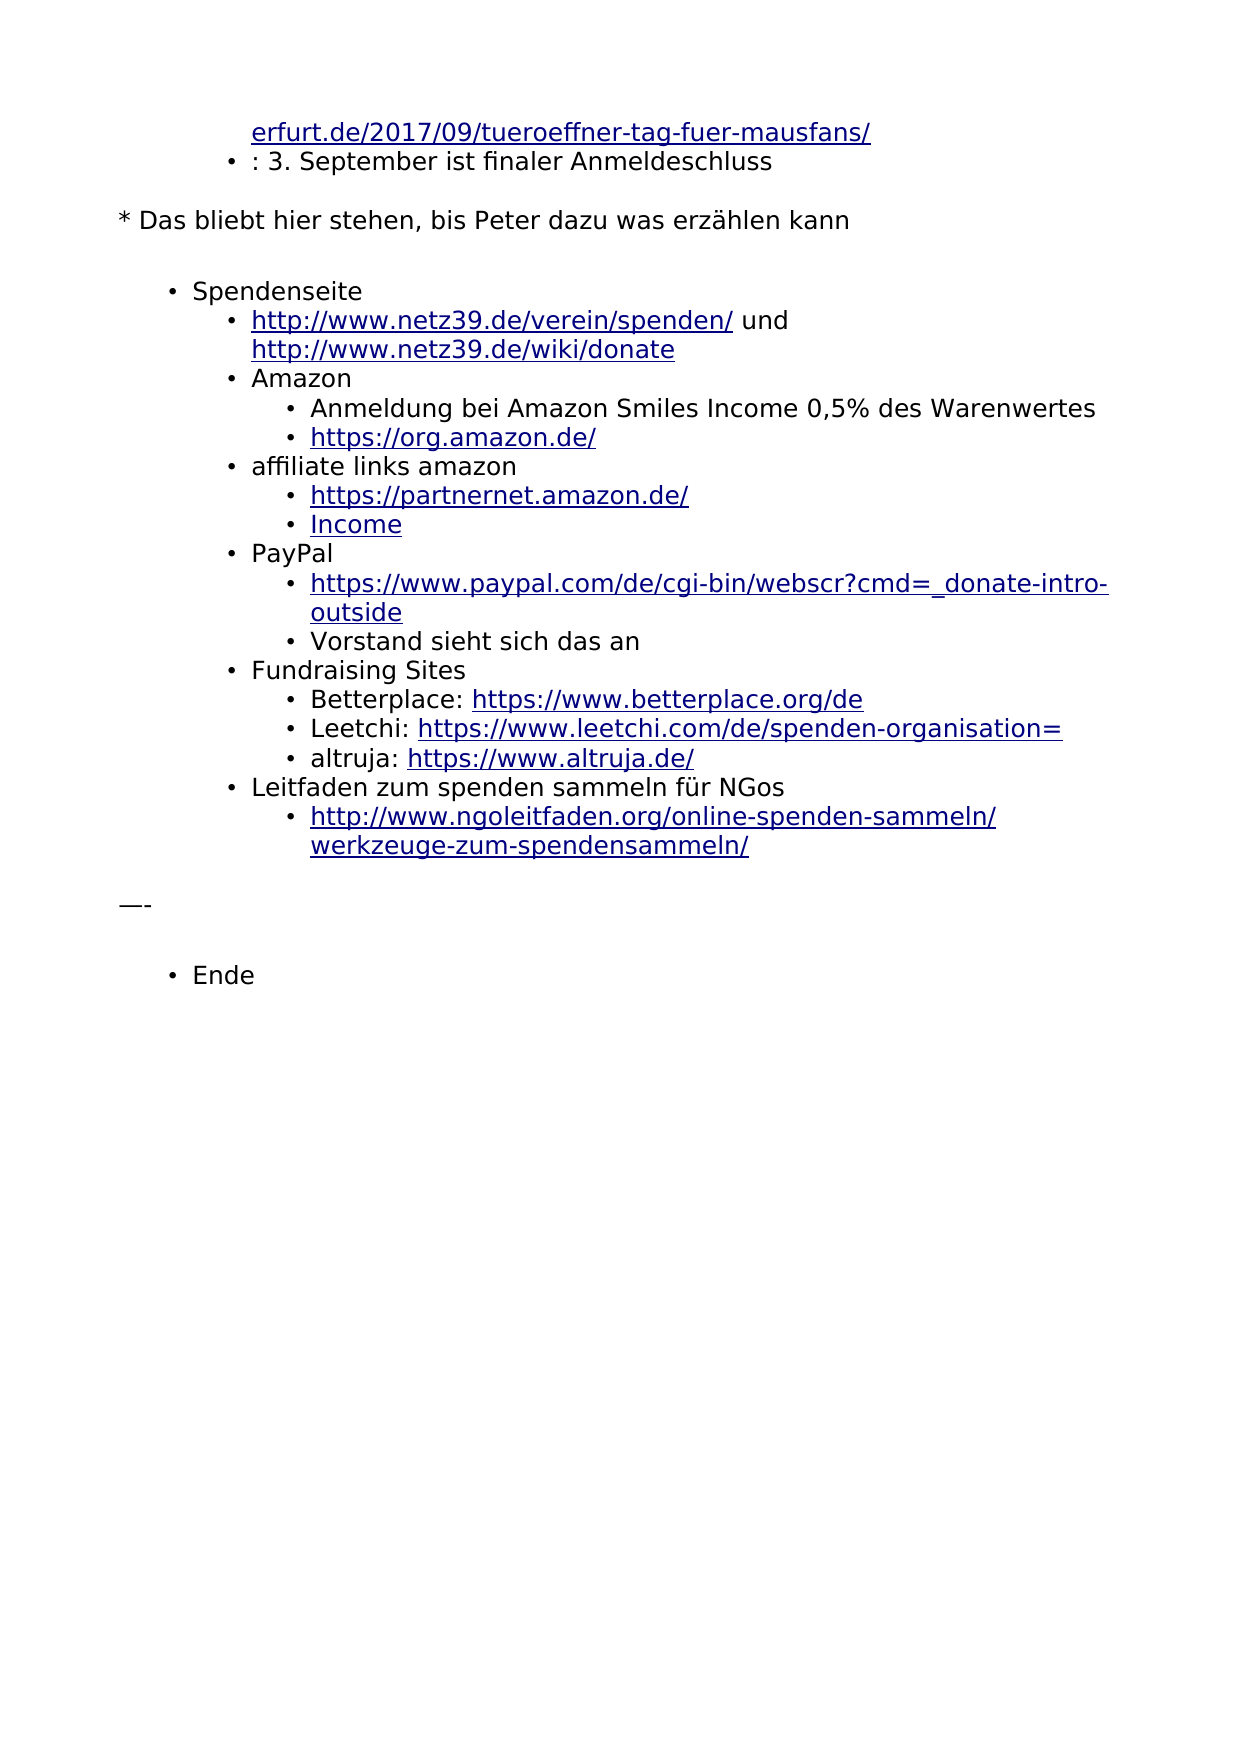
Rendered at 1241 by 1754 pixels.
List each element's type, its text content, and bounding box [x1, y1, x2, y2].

list Amazon [236, 364, 1122, 394]
list Fundraising Sites [236, 656, 1122, 685]
list https://org.amazon.de/ [295, 423, 1122, 452]
list Leetchi: https://www.leetchi.com/de/spenden-organisation= [295, 714, 1122, 744]
list Leitfaden zum spenden sammeln für NGos [236, 773, 1122, 802]
list Ende [177, 961, 1122, 990]
list altruja: https://www.altruja.de/ [295, 744, 1122, 773]
list Vorstand sieht sich das an [295, 627, 1122, 656]
list https://www.paypal.com/de/cgi-bin/webscr?cmd=_donate-intro-outside [295, 569, 1122, 627]
list http://www.ngoleitfaden.org/online-spenden-sammeln/werkzeuge-zum-spendensammeln/ [295, 802, 1122, 860]
list Betterplace: https://www.betterplace.org/de [295, 685, 1122, 714]
list affiliate links amazon [236, 452, 1122, 481]
list PayPal [236, 539, 1122, 569]
list : 3. September ist finaler Anmeldeschluss [236, 147, 1122, 176]
list http://www.netz39.de/verein/spenden/ und http://www.netz39.de/wiki/donate [236, 306, 1122, 364]
list https://partnernet.amazon.de/ [295, 481, 1122, 510]
text * Das bliebt hier stehen, bis Peter dazu was erzählen kann [118, 206, 1122, 235]
list Spendenseite [177, 277, 1122, 306]
list Income [295, 510, 1122, 539]
text —- [118, 890, 1122, 919]
list Anmeldung bei Amazon Smiles Income 0,5% des Warenwertes [295, 394, 1122, 423]
list erfurt.de/2017/09/tueroeffner-tag-fuer-mausfans/ [236, 118, 1122, 147]
